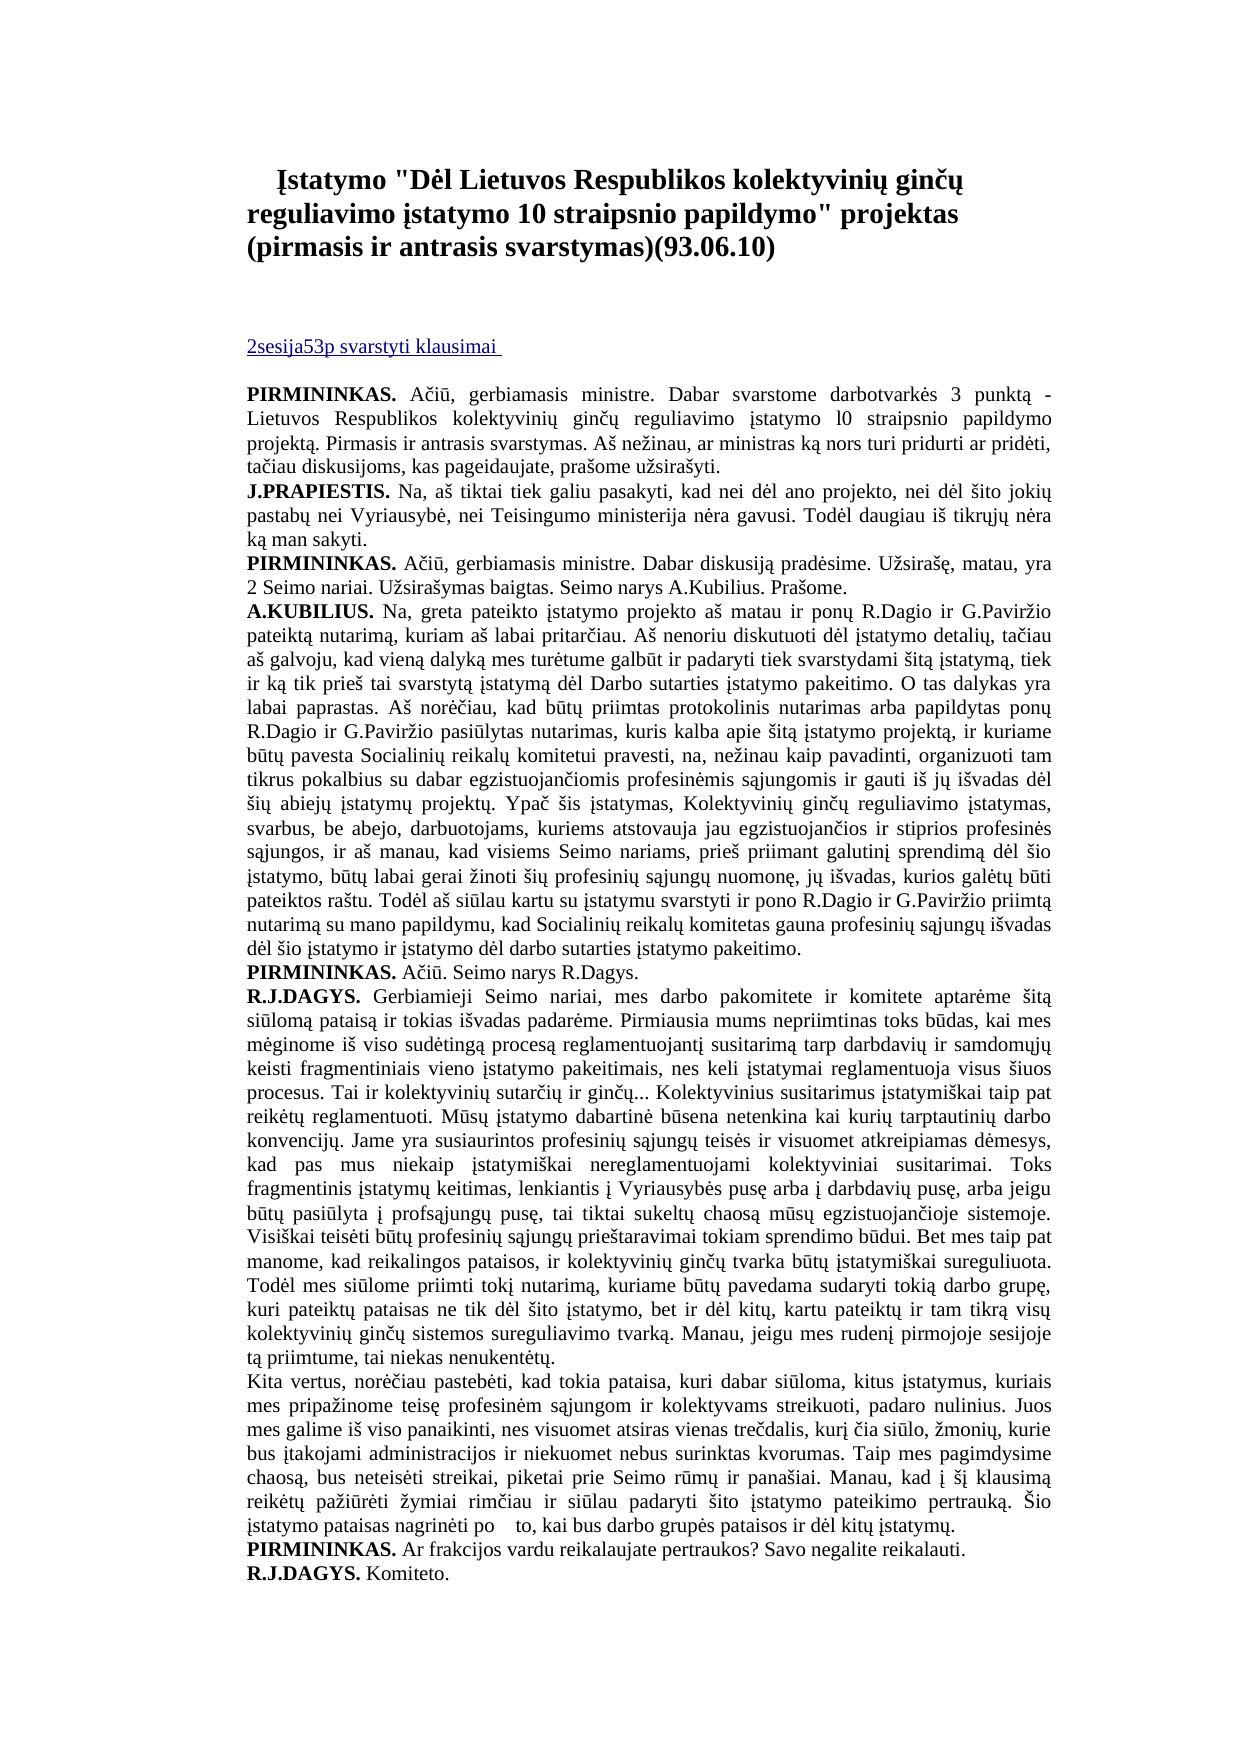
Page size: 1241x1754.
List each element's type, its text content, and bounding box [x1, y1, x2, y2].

text Kita vertus, norėčiau pastebėti, kad tokia pataisa, kuri dabar siūloma, kitus įstatymus, kuriais mes pripažinome teisę profesinėm sąjungom ir kolektyvams streikuoti, padaro nulinius. Juos mes galime iš viso panaikinti, nes visuomet atsiras vienas trečdalis, kurį čia siūlo, žmonių, kurie bus įtakojami administracijos ir niekuomet nebus surinktas kvorumas. Taip mes pagimdysime chaosą, bus neteisėti streikai, piketai prie Seimo rūmų ir panašiai. Manau, kad į šį klausimą reikėtų pažiūrėti žymiai rimčiau ir siūlau padaryti šito įstatymo pateikimo pertrauką. Šio įstatymo pataisas nagrinėti po to, kai bus darbo grupės pataisos ir dėl kitų įstatymų. [247, 1369, 1053, 1537]
text A.KUBILIUS. Na, greta pateikto įstatymo projekto aš matau ir ponų R.Dagio ir G.Paviržio pateiktą nutarimą, kuriam aš labai pritarčiau. Aš nenoriu diskutuoti dėl įstatymo detalių, tačiau aš galvoju, kad vieną dalyką mes turėtume galbūt ir padaryti tiek svarstydami šitą įstatymą, tiek ir ką tik prieš tai svarstytą įstatymą dėl Darbo sutarties įstatymo pakeitimo. O tas dalykas yra labai paprastas. Aš norėčiau, kad būtų priimtas protokolinis nutarimas arba papildytas ponų R.Dagio ir G.Paviržio pasiūlytas nutarimas, kuris kalba apie šitą įstatymo projektą, ir kuriame būtų pavesta Socialinių reikalų komitetui pravesti, na, nežinau kaip pavadinti, organizuoti tam tikrus pokalbius su dabar egzistuojančiomis profesinėmis sąjungomis ir gauti iš jų išvadas dėl šių abiejų įstatymų projektų. Ypač šis įstatymas, Kolektyvinių ginčų reguliavimo įstatymas, svarbus, be abejo, darbuotojams, kuriems atstovauja jau egzistuojančios ir stiprios profesinės sąjungos, ir aš manau, kad visiems Seimo nariams, prieš priimant galutinį sprendimą dėl šio įstatymo, būtų labai gerai žinoti šių profesinių sąjungų nuomonę, jų išvadas, kurios galėtų būti pateiktos raštu. Todėl aš siūlau kartu su įstatymu svarstyti ir pono R.Dagio ir G.Paviržio priimtą nutarimą su mano papildymu, kad Socialinių reikalų komitetas gauna profesinių sąjungų išvadas dėl šio įstatymo ir įstatymo dėl darbo sutarties įstatymo pakeitimo. [247, 599, 1053, 960]
text PIRMININKAS. Ačiū. Seimo narys R.Dagys. [247, 960, 1053, 984]
text J.PRAPIESTIS. Na, aš tiktai tiek galiu pasakyti, kad nei dėl ano projekto, nei dėl šito jokių pastabų nei Vyriausybė, nei Teisingumo ministerija nėra gavusi. Todėl daugiau iš tikrųjų nėra ką man sakyti. [247, 478, 1053, 551]
text 2sesija53p svarstyti klausimai [247, 334, 1053, 358]
text Įstatymo "Dėl Lietuvos Respublikos kolektyvinių ginčų reguliavimo įstatymo 10 straipsnio papildymo" projektas (pirmasis ir antrasis svarstymas)(93.06.10) [247, 162, 1053, 263]
text PIRMININKAS. Ar frakcijos vardu reikalaujate pertraukos? Savo negalite reikalauti. [247, 1537, 1053, 1561]
text PIRMININKAS. Ačiū, gerbiamasis ministre. Dabar diskusiją pradėsime. Užsirašę, matau, yra 2 Seimo nariai. Užsirašymas baigtas. Seimo narys A.Kubilius. Prašome. [247, 551, 1053, 599]
text PIRMININKAS. Ačiū, gerbiamasis ministre. Dabar svarstome darbotvarkės 3 punktą - Lietuvos Respublikos kolektyvinių ginčų reguliavimo įstatymo l0 straipsnio papildymo projektą. Pirmasis ir antrasis svarstymas. Aš nežinau, ar ministras ką nors turi pridurti ar pridėti, tačiau diskusijoms, kas pageidaujate, prašome užsirašyti. [247, 382, 1053, 478]
text R.J.DAGYS. Gerbiamieji Seimo nariai, mes darbo pakomitete ir komitete aptarėme šitą siūlomą pataisą ir tokias išvadas padarėme. Pirmiausia mums nepriimtinas toks būdas, kai mes mėginome iš viso sudėtingą procesą reglamentuojantį susitarimą tarp darbdavių ir samdomųjų keisti fragmentiniais vieno įstatymo pakeitimais, nes keli įstatymai reglamentuoja visus šiuos procesus. Tai ir kolektyvinių sutarčių ir ginčų... Kolektyvinius susitarimus įstatymiškai taip pat reikėtų reglamentuoti. Mūsų įstatymo dabartinė būsena netenkina kai kurių tarptautinių darbo konvencijų. Jame yra susiaurintos profesinių sąjungų teisės ir visuomet atkreipiamas dėmesys, kad pas mus niekaip įstatymiškai nereglamentuojami kolektyviniai susitarimai. Toks fragmentinis įstatymų keitimas, lenkiantis į Vyriausybės pusę arba į darbdavių pusę, arba jeigu būtų pasiūlyta į profsąjungų pusę, tai tiktai sukeltų chaosą mūsų egzistuojančioje sistemoje. Visiškai teisėti būtų profesinių sąjungų prieštaravimai tokiam sprendimo būdui. Bet mes taip pat manome, kad reikalingos pataisos, ir kolektyvinių ginčų tvarka būtų įstatymiškai sureguliuota. Todėl mes siūlome priimti tokį nutarimą, kuriame būtų pavedama sudaryti tokią darbo grupę, kuri pateiktų pataisas ne tik dėl šito įstatymo, bet ir dėl kitų, kartu pateiktų ir tam tikrą visų kolektyvinių ginčų sistemos sureguliavimo tvarką. Manau, jeigu mes rudenį pirmojoje sesijoje tą priimtume, tai niekas nenukentėtų. [247, 984, 1053, 1369]
text R.J.DAGYS. Komiteto. [247, 1561, 1053, 1585]
